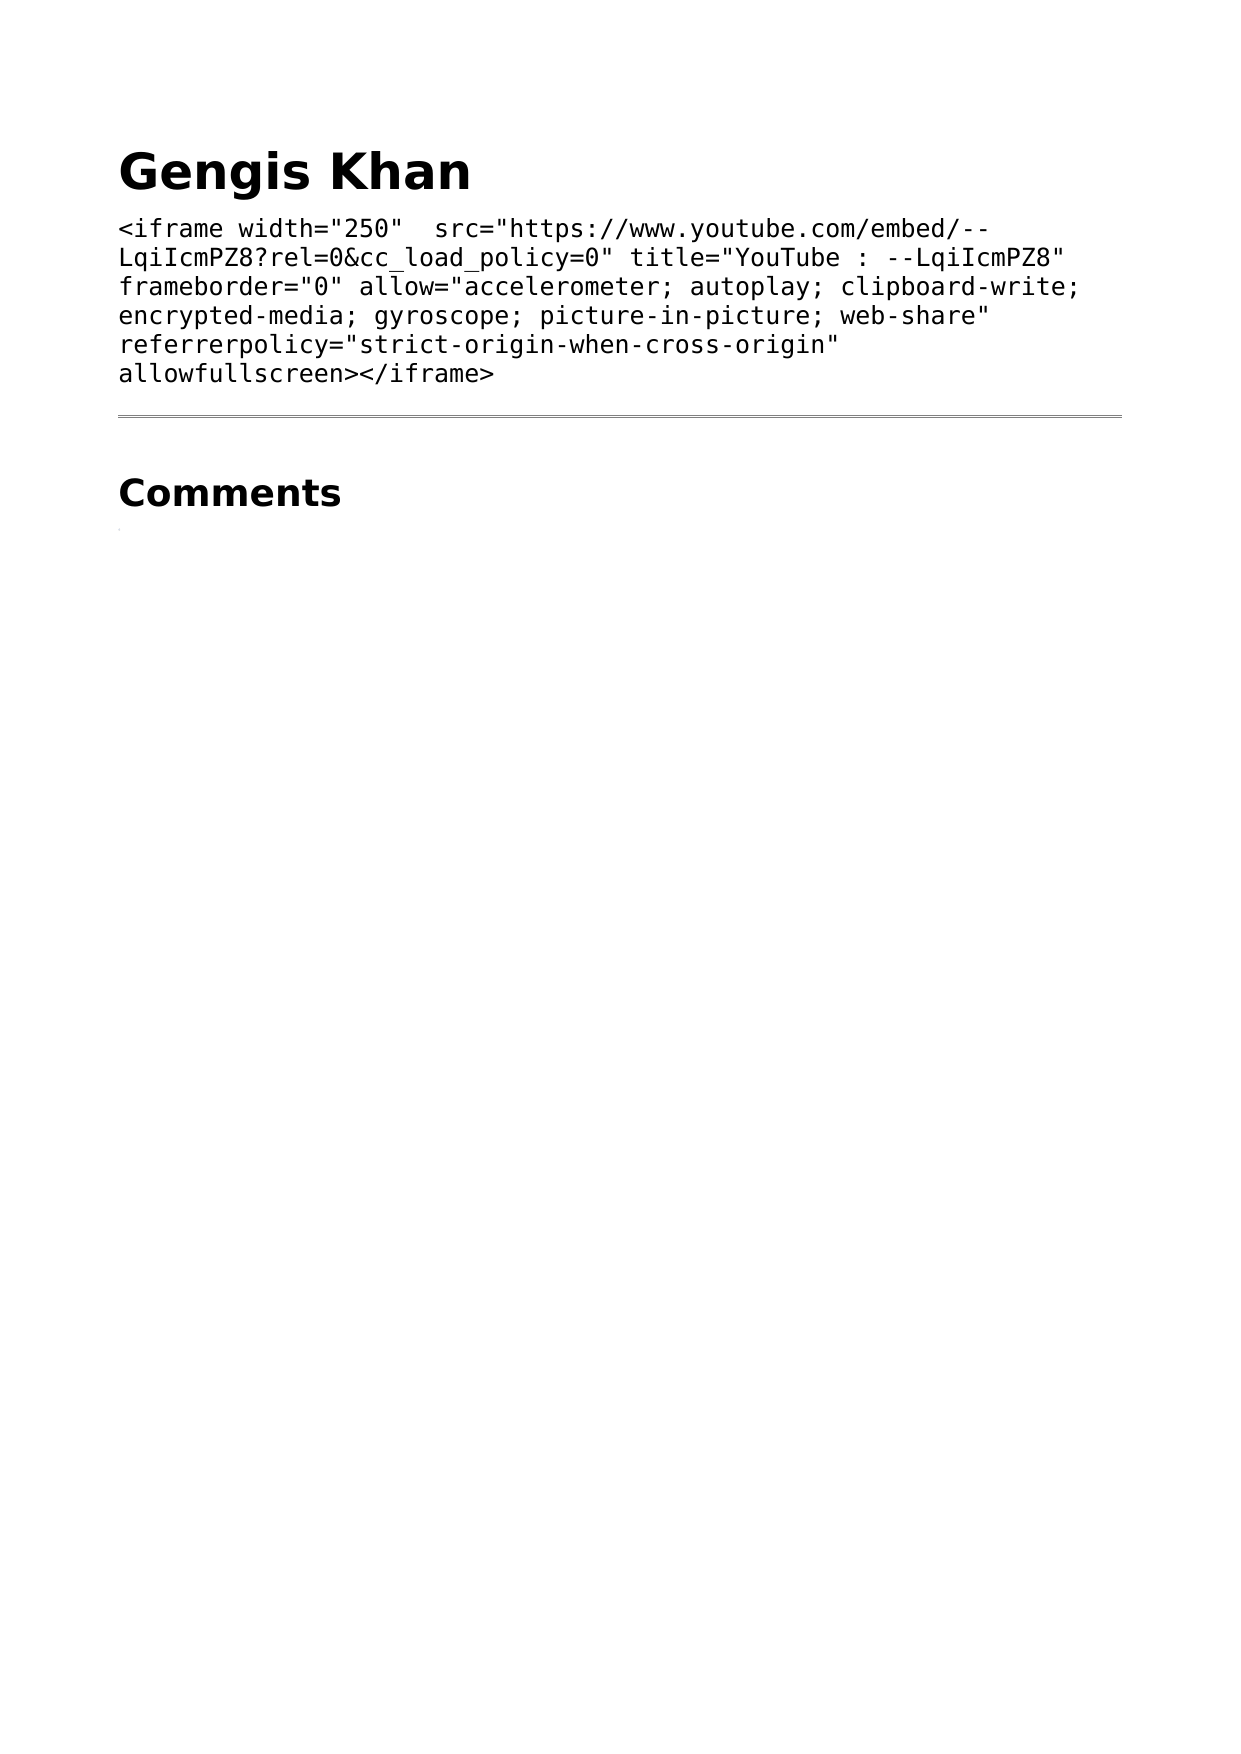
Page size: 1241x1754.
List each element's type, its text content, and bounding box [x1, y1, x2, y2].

subtitle Gengis Khan [118, 143, 1122, 201]
text <iframe width="250" src="https://www.youtube.com/embed/--LqiIcmPZ8?rel=0&cc_load_policy=0" title="YouTube : --LqiIcmPZ8" frameborder="0" allow="accelerometer; autoplay; clipboard-write; encrypted-media; gyroscope; picture-in-picture; web-share" referrerpolicy="strict-origin-when-cross-origin" allowfullscreen></iframe> [118, 214, 1122, 389]
subtitle Comments [118, 472, 1122, 516]
